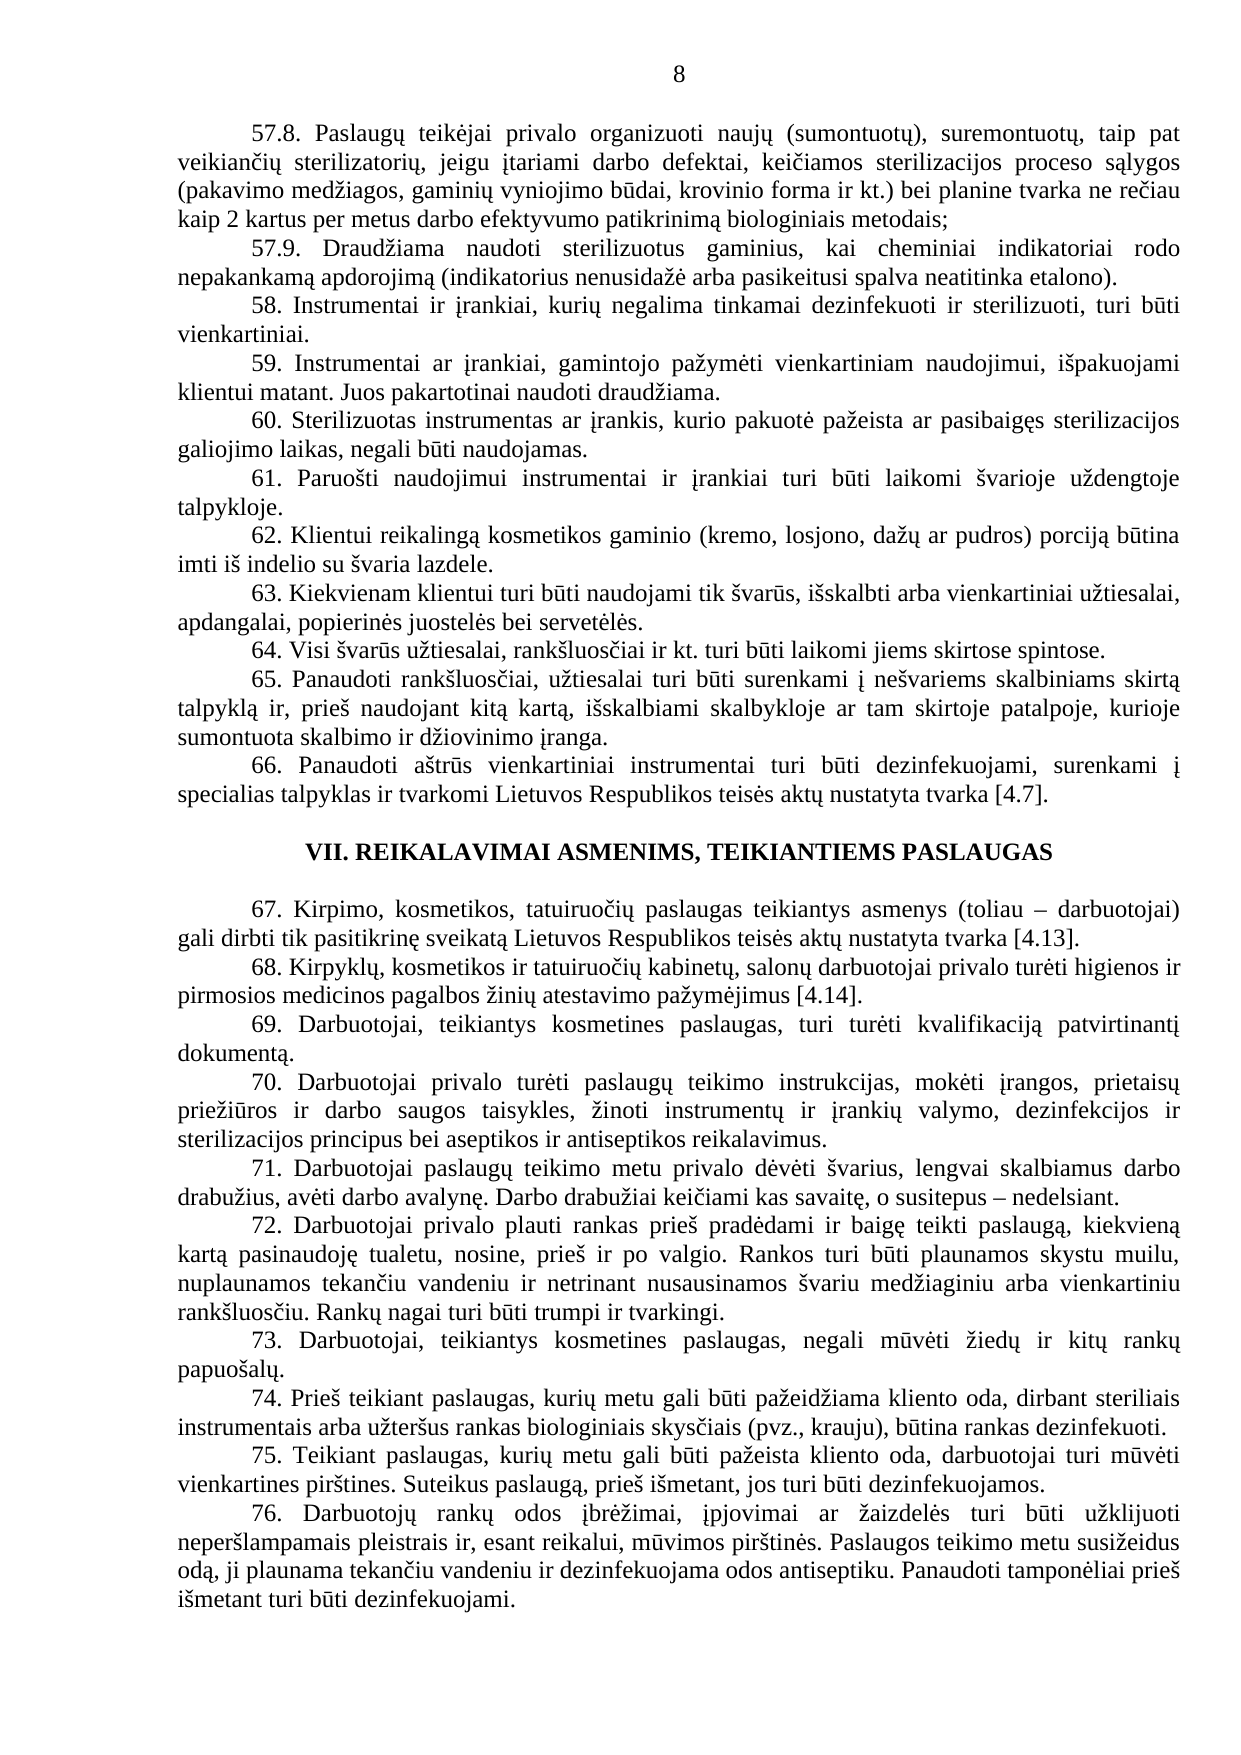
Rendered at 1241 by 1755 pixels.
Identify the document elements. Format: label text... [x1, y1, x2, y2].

text 70. Darbuotojai privalo turėti paslaugų teikimo instrukcijas, mokėti įrangos, prietaisų priežiūros ir darbo saugos taisykles, žinoti instrumentų ir įrankių valymo, dezinfekcijos ir sterilizacijos principus bei aseptikos ir antiseptikos reikalavimus. [177, 1067, 1181, 1153]
text 69. Darbuotojai, teikiantys kosmetines paslaugas, turi turėti kvalifikaciją patvirtinantį dokumentą. [177, 1009, 1181, 1067]
text 59. Instrumentai ar įrankiai, gamintojo pažymėti vienkartiniam naudojimui, išpakuojami klientui matant. Juos pakartotinai naudoti draudžiama. [177, 348, 1181, 406]
text 64. Visi švarūs užtiesalai, rankšluosčiai ir kt. turi būti laikomi jiems skirtose spintose. [177, 636, 1181, 664]
text 63. Kiekvienam klientui turi būti naudojami tik švarūs, išskalbti arba vienkartiniai užtiesalai, apdangalai, popierinės juostelės bei servetėlės. [177, 578, 1181, 636]
text 66. Panaudoti aštrūs vienkartiniai instrumentai turi būti dezinfekuojami, surenkami į specialias talpyklas ir tvarkomi Lietuvos Respublikos teisės aktų nustatyta tvarka [4.7]. [177, 751, 1181, 808]
text 61. Paruošti naudojimui instrumentai ir įrankiai turi būti laikomi švarioje uždengtoje talpykloje. [177, 463, 1181, 521]
text 74. Prieš teikiant paslaugas, kurių metu gali būti pažeidžiama kliento oda, dirbant steriliais instrumentais arba užteršus rankas biologiniais skysčiais (pvz., krauju), būtina rankas dezinfekuoti. [177, 1383, 1181, 1441]
text 67. Kirpimo, kosmetikos, tatuiruočių paslaugas teikiantys asmenys (toliau – darbuotojai) gali dirbti tik pasitikrinę sveikatą Lietuvos Respublikos teisės aktų nustatyta tvarka [4.13]. [177, 894, 1181, 952]
text 60. Sterilizuotas instrumentas ar įrankis, kurio pakuotė pažeista ar pasibaigęs sterilizacijos galiojimo laikas, negali būti naudojamas. [177, 406, 1181, 463]
text 73. Darbuotojai, teikiantys kosmetines paslaugas, negali mūvėti žiedų ir kitų rankų papuošalų. [177, 1326, 1181, 1383]
text 58. Instrumentai ir įrankiai, kurių negalima tinkamai dezinfekuoti ir sterilizuoti, turi būti vienkartiniai. [177, 291, 1181, 348]
text 57.8. Paslaugų teikėjai privalo organizuoti naujų (sumontuotų), suremontuotų, taip pat veikiančių sterilizatorių, jeigu įtariami darbo defektai, keičiamos sterilizacijos proceso sąlygos (pakavimo medžiagos, gaminių vyniojimo būdai, krovinio forma ir kt.) bei planine tvarka ne rečiau kaip 2 kartus per metus darbo efektyvumo patikrinimą biologiniais metodais; [177, 118, 1181, 233]
text 68. Kirpyklų, kosmetikos ir tatuiruočių kabinetų, salonų darbuotojai privalo turėti higienos ir pirmosios medicinos pagalbos žinių atestavimo pažymėjimus [4.14]. [177, 952, 1181, 1009]
text 57.9. Draudžiama naudoti sterilizuotus gaminius, kai cheminiai indikatoriai rodo nepakankamą apdorojimą (indikatorius nenusidažė arba pasikeitusi spalva neatitinka etalono). [177, 233, 1181, 291]
text 75. Teikiant paslaugas, kurių metu gali būti pažeista kliento oda, darbuotojai turi mūvėti vienkartines pirštines. Suteikus paslaugą, prieš išmetant, jos turi būti dezinfekuojamos. [177, 1441, 1181, 1498]
text 76. Darbuotojų rankų odos įbrėžimai, įpjovimai ar žaizdelės turi būti užklijuoti neperšlampamais pleistrais ir, esant reikalui, mūvimos pirštinės. Paslaugos teikimo metu susižeidus odą, ji plaunama tekančiu vandeniu ir dezinfekuojama odos antiseptiku. Panaudoti tamponėliai prieš išmetant turi būti dezinfekuojami. [177, 1498, 1181, 1613]
text 65. Panaudoti rankšluosčiai, užtiesalai turi būti surenkami į nešvariems skalbiniams skirtą talpyklą ir, prieš naudojant kitą kartą, išskalbiami skalbykloje ar tam skirtoje patalpoje, kurioje sumontuota skalbimo ir džiovinimo įranga. [177, 664, 1181, 751]
text VII. REIKALAVIMAI ASMENIMS, TEIKIANTIEMS PASLAUGAS [177, 837, 1181, 866]
text 62. Klientui reikalingą kosmetikos gaminio (kremo, losjono, dažų ar pudros) porciją būtina imti iš indelio su švaria lazdele. [177, 521, 1181, 578]
text 71. Darbuotojai paslaugų teikimo metu privalo dėvėti švarius, lengvai skalbiamus darbo drabužius, avėti darbo avalynę. Darbo drabužiai keičiami kas savaitę, o susitepus – nedelsiant. [177, 1153, 1181, 1211]
text 72. Darbuotojai privalo plauti rankas prieš pradėdami ir baigę teikti paslaugą, kiekvieną kartą pasinaudoję tualetu, nosine, prieš ir po valgio. Rankos turi būti plaunamos skystu muilu, nuplaunamos tekančiu vandeniu ir netrinant nusausinamos švariu medžiaginiu arba vienkartiniu rankšluosčiu. Rankų nagai turi būti trumpi ir tvarkingi. [177, 1211, 1181, 1326]
